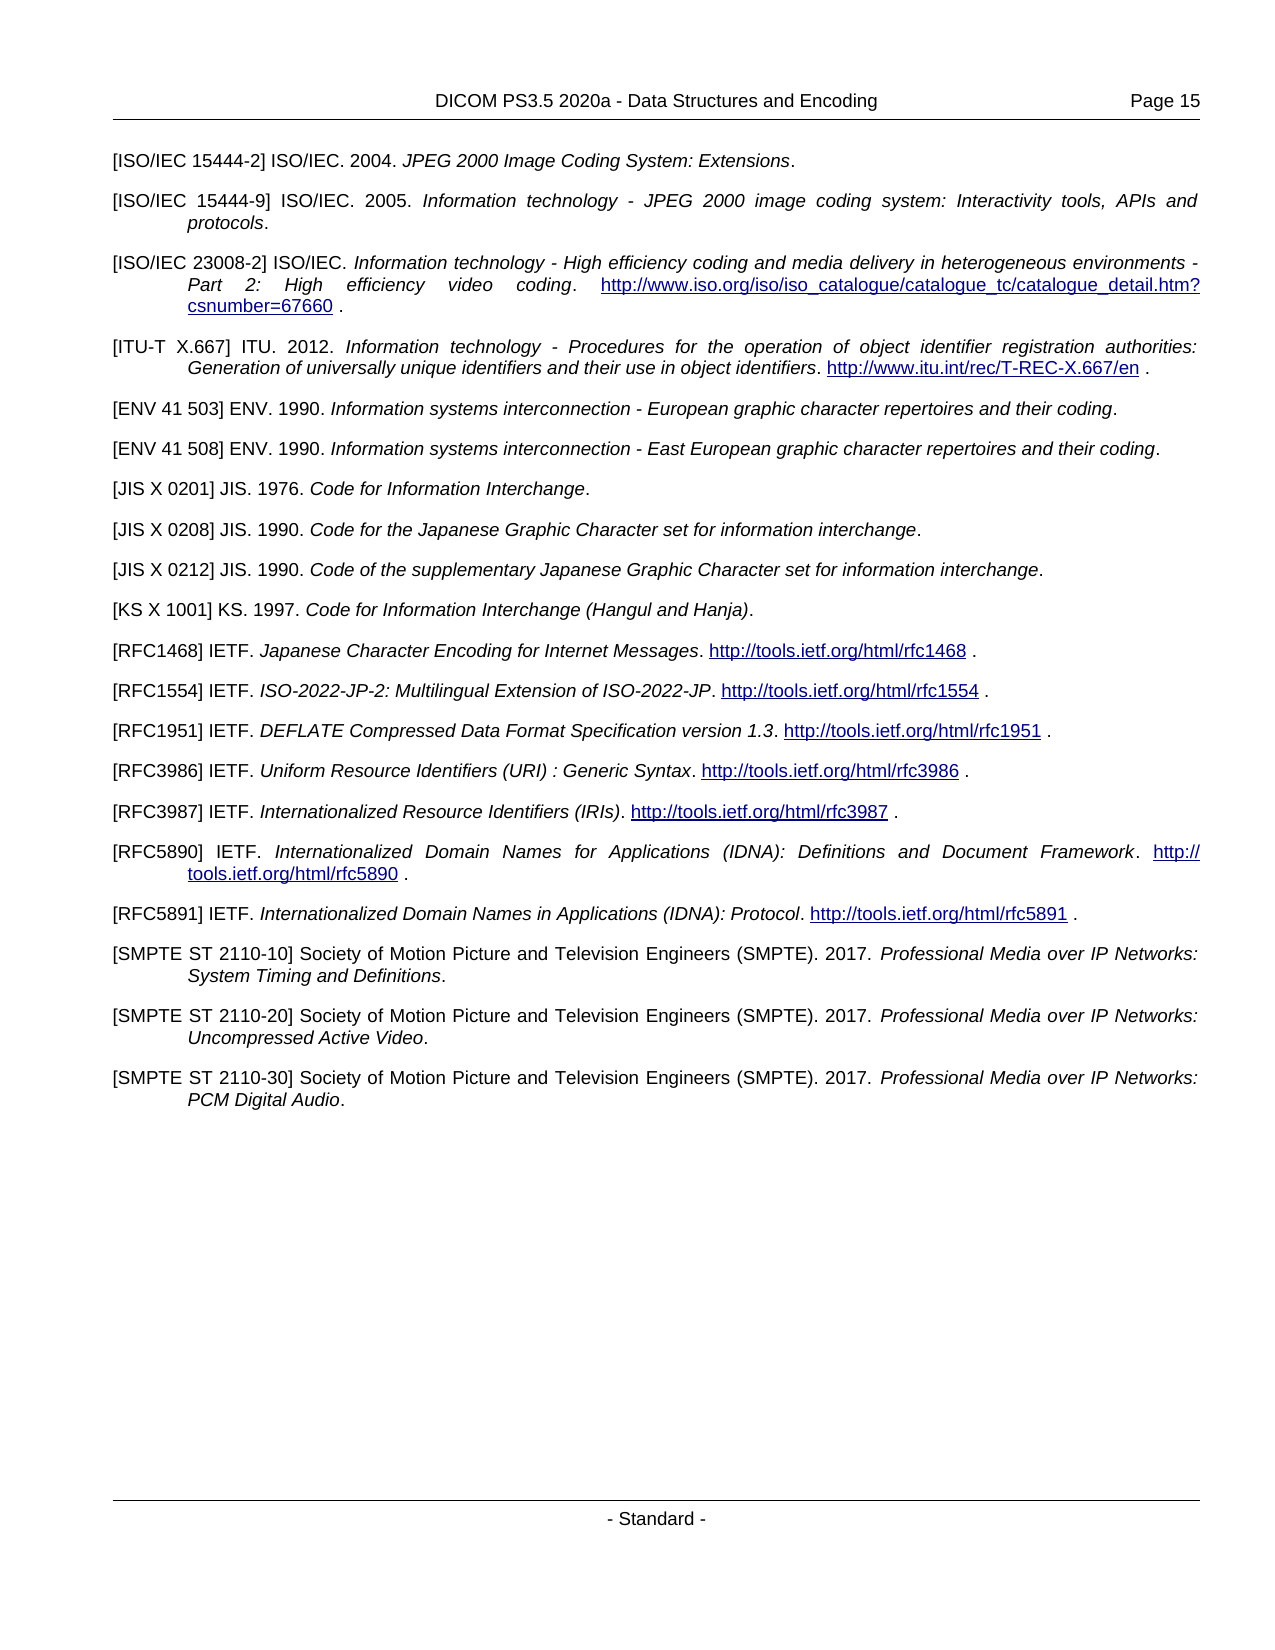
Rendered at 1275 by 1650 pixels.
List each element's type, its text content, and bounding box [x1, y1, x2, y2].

text [RFC3986] IETF. Uniform Resource Identifiers (URI) : Generic Syntax. http://​tools.ietf.org/​html/​rfc3986 . [112, 760, 1200, 782]
text [RFC3987] IETF. Internationalized Resource Identifiers (IRIs). http://​tools.ietf.org/​html/​rfc3987 . [112, 801, 1200, 822]
text [ENV 41 508] ENV. 1990. Information systems interconnection - East European graphic character repertoires and their coding. [112, 438, 1200, 459]
text [ITU-T X.667] ITU. 2012. Information technology - Procedures for the operation of object identifier registration authorities: Generation of universally unique identifiers and their use in object identifiers. http://​www.itu.int/​rec/​T-REC-X.667/​en . [112, 336, 1200, 379]
text [RFC1951] IETF. DEFLATE Compressed Data Format Specification version 1.3. http://​tools.ietf.org/​html/​rfc1951 . [112, 720, 1200, 742]
text [RFC1554] IETF. ISO-2022-JP-2: Multilingual Extension of ISO-2022-JP. http://​tools.ietf.org/​html/​rfc1554 . [112, 680, 1200, 701]
text [RFC5891] IETF. Internationalized Domain Names in Applications (IDNA): Protocol. http://​tools.ietf.org/​html/​rfc5891 . [112, 903, 1200, 924]
text [SMPTE ST 2110-10] Society of Motion Picture and Television Engineers (SMPTE). 2017. Professional Media over IP Networks: System Timing and Definitions. [112, 943, 1200, 986]
text [ISO/IEC 15444-9] ISO/IEC. 2005. Information technology - JPEG 2000 image coding system: Interactivity tools, APIs and protocols. [112, 190, 1200, 233]
text [SMPTE ST 2110-20] Society of Motion Picture and Television Engineers (SMPTE). 2017. Professional Media over IP Networks: Uncompressed Active Video. [112, 1005, 1200, 1048]
text [JIS X 0212] JIS. 1990. Code of the supplementary Japanese Graphic Character set for information interchange. [112, 559, 1200, 580]
text [RFC5890] IETF. Internationalized Domain Names for Applications (IDNA): Definitions and Document Framework. http://​tools.ietf.org/​html/​rfc5890 . [112, 841, 1200, 884]
text [KS X 1001] KS. 1997. Code for Information Interchange (Hangul and Hanja). [112, 599, 1200, 621]
text [ISO/IEC 15444-2] ISO/IEC. 2004. JPEG 2000 Image Coding System: Extensions. [112, 150, 1200, 172]
text [ISO/IEC 23008-2] ISO/IEC. Information technology - High efficiency coding and media delivery in heterogeneous environments - Part 2: High efficiency video coding. http://​​www.iso.org/​​iso/​​iso_catalogue/​​catalogue_tc/​​catalogue_detail.htm?​​csnumber=67660 . [112, 252, 1200, 317]
text [JIS X 0208] JIS. 1990. Code for the Japanese Graphic Character set for information interchange. [112, 518, 1200, 540]
text [SMPTE ST 2110-30] Society of Motion Picture and Television Engineers (SMPTE). 2017. Professional Media over IP Networks: PCM Digital Audio. [112, 1067, 1200, 1110]
text [JIS X 0201] JIS. 1976. Code for Information Interchange. [112, 478, 1200, 500]
text [RFC1468] IETF. Japanese Character Encoding for Internet Messages. http://​tools.ietf.org/​html/​rfc1468 . [112, 639, 1200, 661]
text [ENV 41 503] ENV. 1990. Information systems interconnection - European graphic character repertoires and their coding. [112, 397, 1200, 419]
